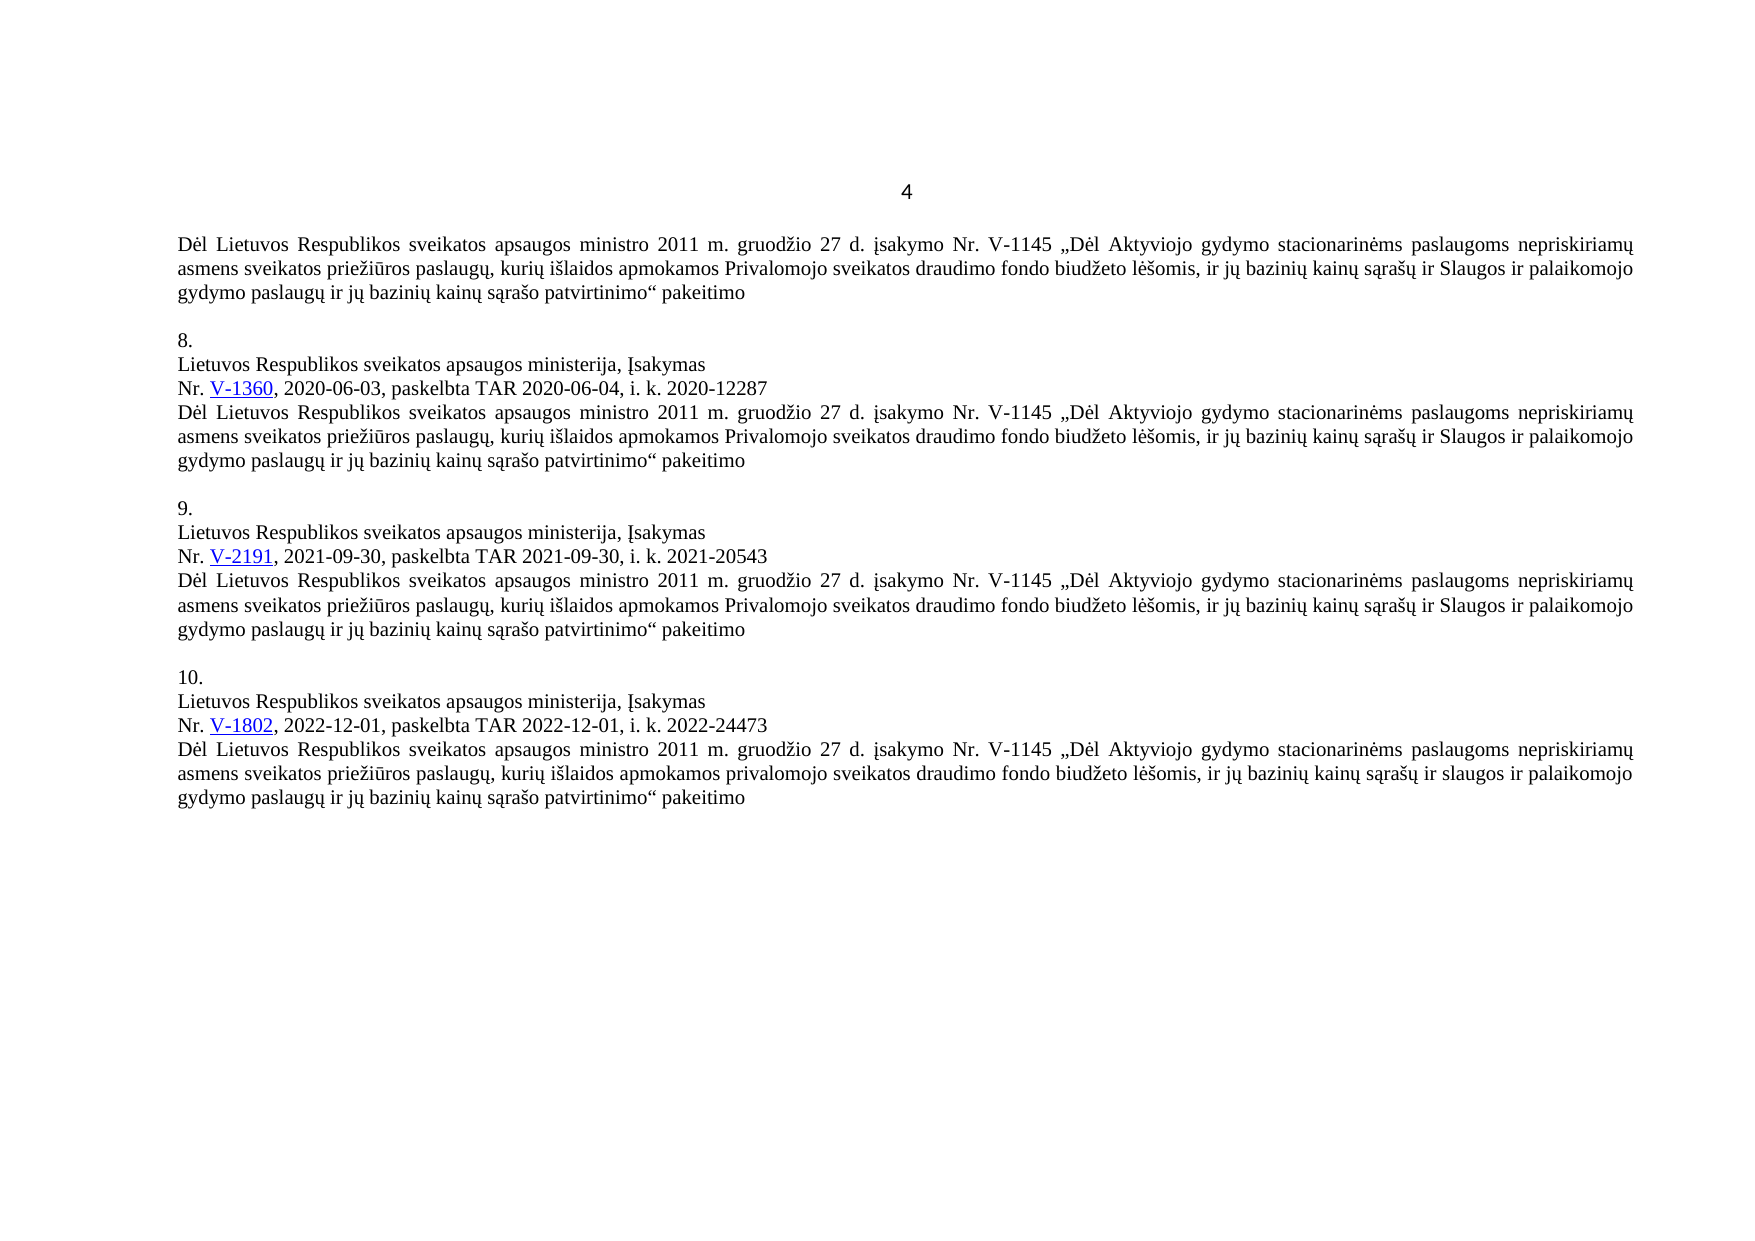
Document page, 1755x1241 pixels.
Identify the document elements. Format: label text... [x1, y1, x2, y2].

text Dėl Lietuvos Respublikos sveikatos apsaugos ministro 2011 m. gruodžio 27 d. įsakymo Nr. V-1145 „Dėl Aktyviojo gydymo stacionarinėms paslaugoms nepriskiriamų asmens sveikatos priežiūros paslaugų, kurių išlaidos apmokamos Privalomojo sveikatos draudimo fondo biudžeto lėšomis, ir jų bazinių kainų sąrašų ir Slaugos ir palaikomojo gydymo paslaugų ir jų bazinių kainų sąrašo patvirtinimo“ pakeitimo [177, 232, 1636, 304]
text Nr. V-1802, 2022-12-01, paskelbta TAR 2022-12-01, i. k. 2022-24473 [177, 713, 1636, 737]
text Dėl Lietuvos Respublikos sveikatos apsaugos ministro 2011 m. gruodžio 27 d. įsakymo Nr. V-1145 „Dėl Aktyviojo gydymo stacionarinėms paslaugoms nepriskiriamų asmens sveikatos priežiūros paslaugų, kurių išlaidos apmokamos privalomojo sveikatos draudimo fondo biudžeto lėšomis, ir jų bazinių kainų sąrašų ir slaugos ir palaikomojo gydymo paslaugų ir jų bazinių kainų sąrašo patvirtinimo“ pakeitimo [177, 737, 1636, 809]
text Lietuvos Respublikos sveikatos apsaugos ministerija, Įsakymas [177, 352, 1636, 376]
text Dėl Lietuvos Respublikos sveikatos apsaugos ministro 2011 m. gruodžio 27 d. įsakymo Nr. V-1145 „Dėl Aktyviojo gydymo stacionarinėms paslaugoms nepriskiriamų asmens sveikatos priežiūros paslaugų, kurių išlaidos apmokamos Privalomojo sveikatos draudimo fondo biudžeto lėšomis, ir jų bazinių kainų sąrašų ir Slaugos ir palaikomojo gydymo paslaugų ir jų bazinių kainų sąrašo patvirtinimo“ pakeitimo [177, 568, 1636, 641]
text 10. [177, 665, 1636, 689]
text Nr. V-1360, 2020-06-03, paskelbta TAR 2020-06-04, i. k. 2020-12287 [177, 376, 1636, 400]
text Lietuvos Respublikos sveikatos apsaugos ministerija, Įsakymas [177, 689, 1636, 713]
text Dėl Lietuvos Respublikos sveikatos apsaugos ministro 2011 m. gruodžio 27 d. įsakymo Nr. V-1145 „Dėl Aktyviojo gydymo stacionarinėms paslaugoms nepriskiriamų asmens sveikatos priežiūros paslaugų, kurių išlaidos apmokamos Privalomojo sveikatos draudimo fondo biudžeto lėšomis, ir jų bazinių kainų sąrašų ir Slaugos ir palaikomojo gydymo paslaugų ir jų bazinių kainų sąrašo patvirtinimo“ pakeitimo [177, 400, 1636, 472]
text 9. [177, 496, 1636, 520]
text Nr. V-2191, 2021-09-30, paskelbta TAR 2021-09-30, i. k. 2021-20543 [177, 544, 1636, 568]
text 8. [177, 328, 1636, 352]
text Lietuvos Respublikos sveikatos apsaugos ministerija, Įsakymas [177, 520, 1636, 544]
